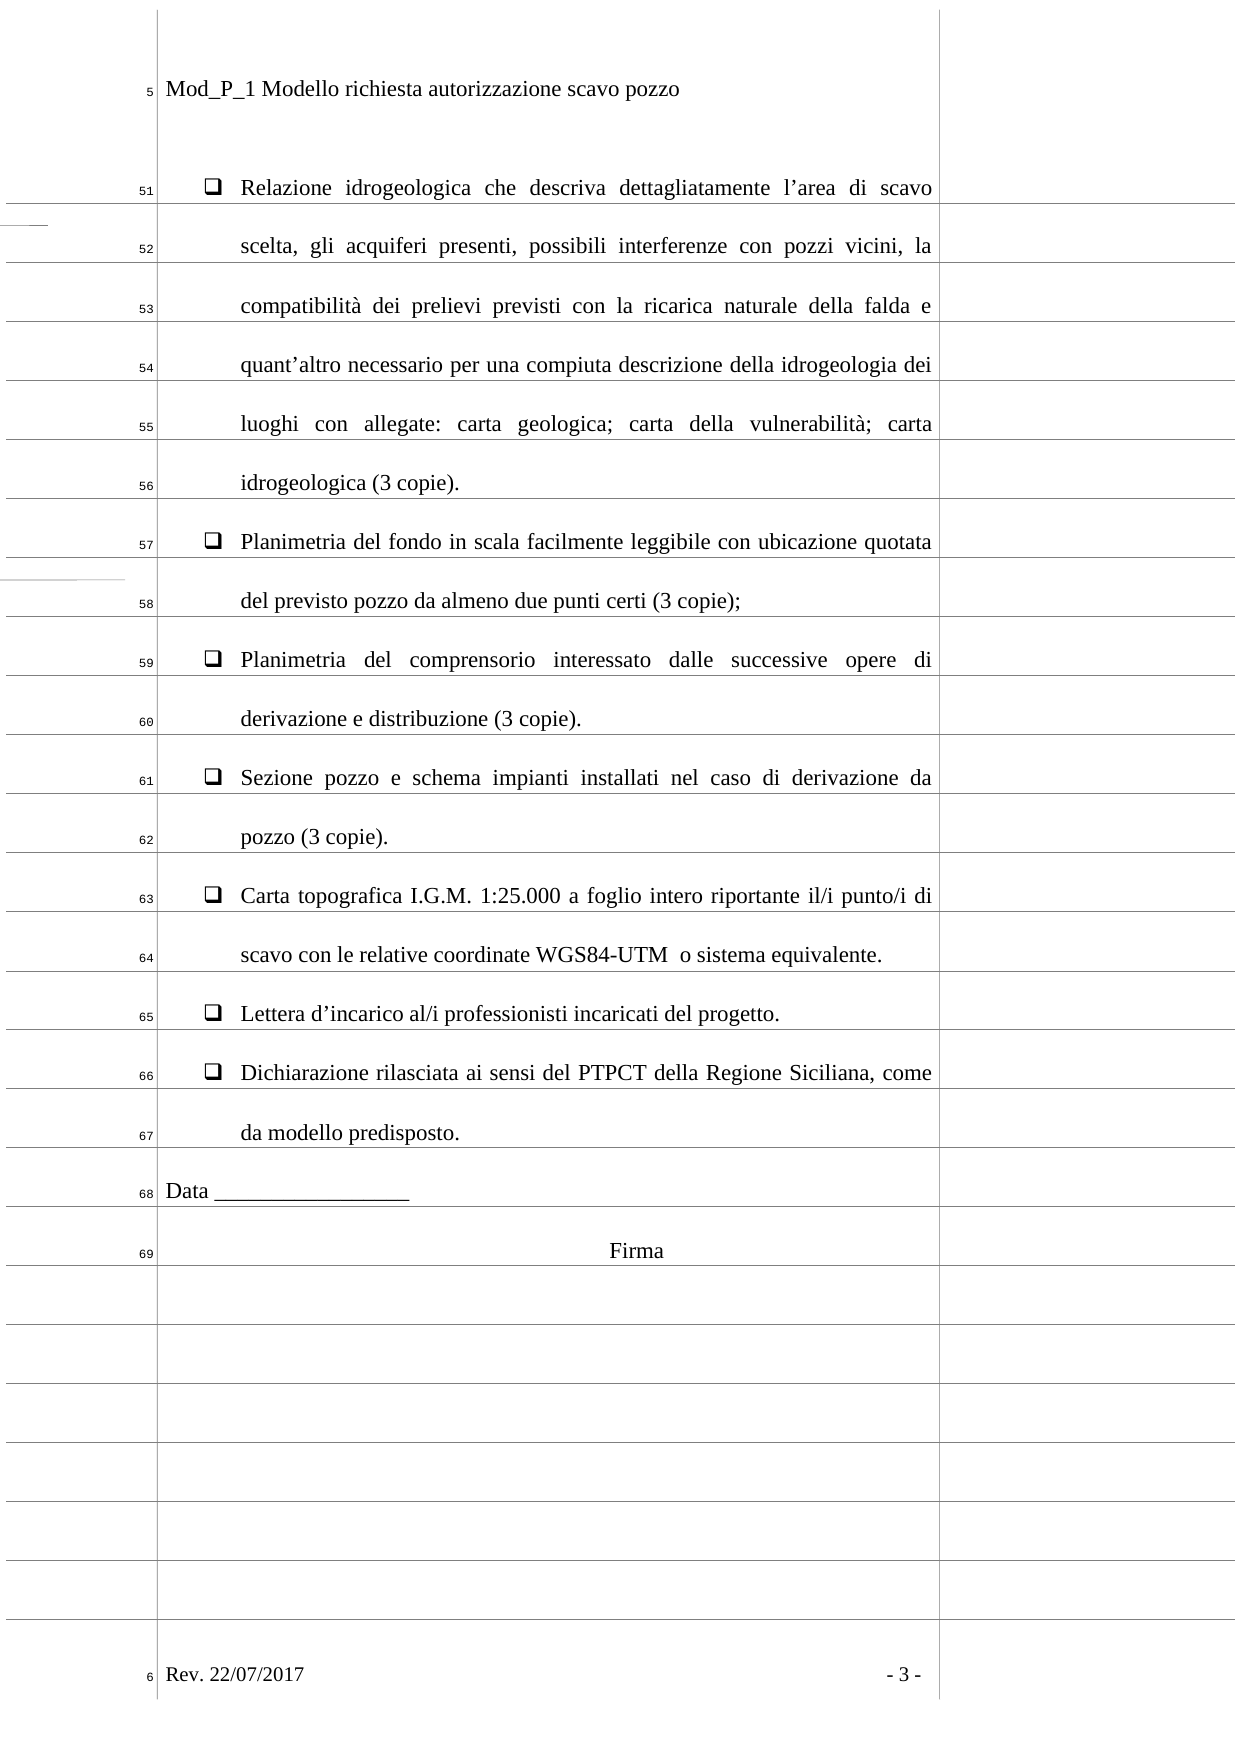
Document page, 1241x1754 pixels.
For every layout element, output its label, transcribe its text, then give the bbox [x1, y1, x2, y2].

list scavo con le relative coordinate WGS84-UTM o sistema equivalente. [203, 912, 933, 971]
list idrogeologica (3 copie). [203, 440, 933, 498]
list Planimetria del comprensorio interessato dalle successive opere di [203, 620, 933, 675]
list luoghi con allegate: carta geologica; carta della vulnerabilità; carta [203, 381, 933, 439]
text [165, 1207, 933, 1211]
list da modello predisposto. [203, 1089, 933, 1147]
list [203, 1030, 933, 1034]
list Planimetria del fondo in scala facilmente leggibile con ubicazione quotata [203, 502, 933, 557]
list Lettera d’incarico al/i professionisti incaricati del progetto. [203, 974, 933, 1029]
list Dichiarazione rilasciata ai sensi del PTPCT della Regione Siciliana, come [203, 1034, 933, 1088]
list derivazione e distribuzione (3 copie). [203, 676, 933, 734]
list compatibilità dei prelievi previsti con la ricarica naturale della falda e [203, 263, 933, 321]
text Data _________________ [165, 1152, 933, 1206]
text [165, 1266, 933, 1270]
list [203, 1148, 933, 1152]
list Sezione pozzo e schema impianti installati nel caso di derivazione da [203, 738, 933, 793]
list del previsto pozzo da almeno due punti certi (3 copie); [203, 558, 933, 616]
list pozzo (3 copie). [203, 794, 933, 852]
list Carta topografica I.G.M. 1:25.000 a foglio intero riportante il/i punto/i di [203, 856, 933, 911]
list quant’altro necessario per una compiuta descrizione della idrogeologia dei [203, 322, 933, 380]
list Relazione idrogeologica che descriva dettagliatamente l’area di scavo [203, 148, 933, 203]
list scelta, gli acquiferi presenti, possibili interferenze con pozzi vicini, la [203, 204, 933, 262]
text Firma [165, 1211, 933, 1265]
